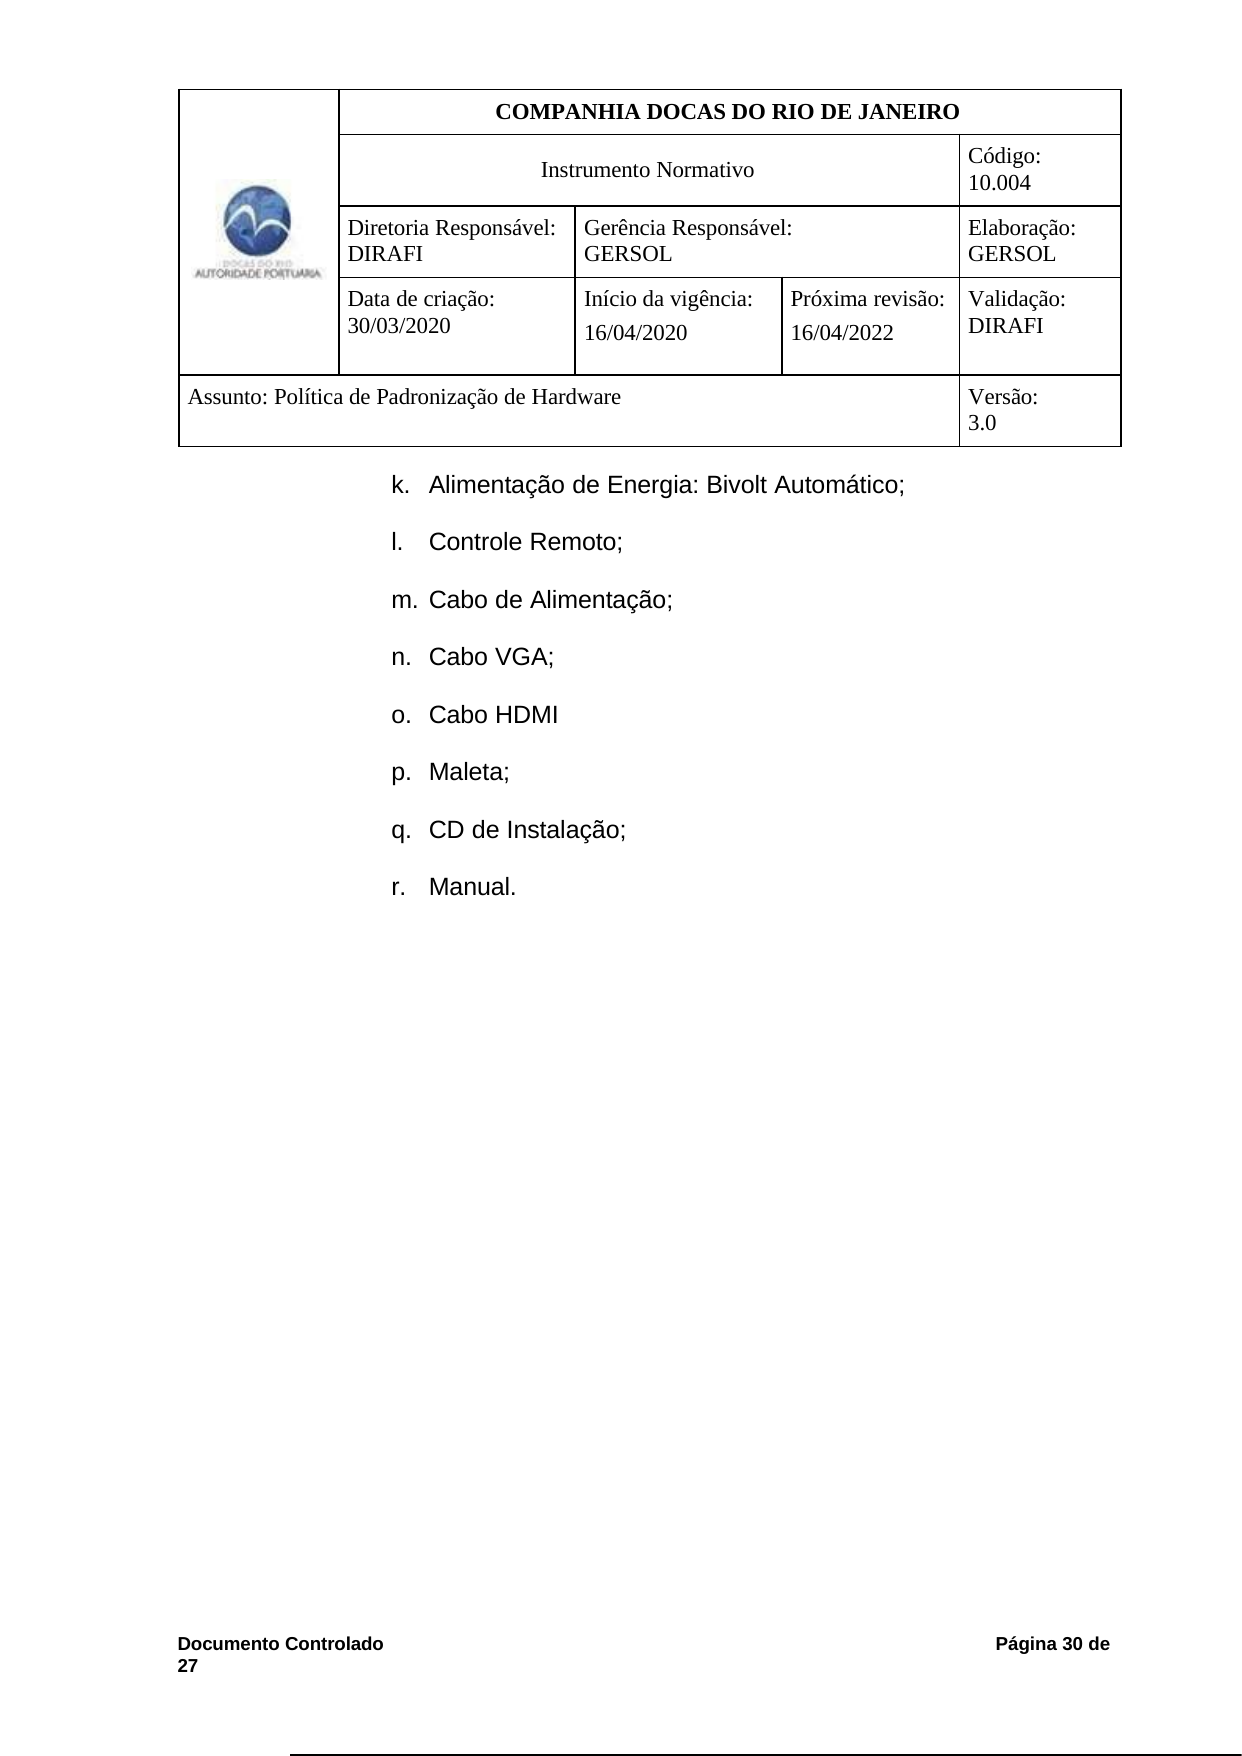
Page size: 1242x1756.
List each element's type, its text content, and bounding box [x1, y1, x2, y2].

list Alimentação de Energia: Bivolt Automático; [391, 470, 1137, 498]
table_cell Diretoria Responsável: DIRAFI [340, 207, 574, 277]
list Maleta; [391, 757, 1137, 786]
table_cell Início da vigência: 16/04/2020 [576, 278, 781, 374]
table_cell Gerência Responsável: GERSOL [576, 207, 959, 277]
table_cell Próxima revisão: 16/04/2022 [783, 278, 959, 374]
table_cell Data de criação: 30/03/2020 [340, 278, 574, 374]
table_cell Elaboração: GERSOL [960, 207, 1120, 277]
table_cell Código: 10.004 [960, 135, 1120, 205]
list Controle Remoto; [391, 527, 1137, 556]
list Manual. [391, 872, 1137, 901]
table_header COMPANHIA DOCAS DO RIO DE JANEIRO [340, 90, 1120, 133]
table_cell Validação: DIRAFI [960, 278, 1120, 374]
table_cell Assunto: Política de Padronização de Hardware [180, 376, 959, 446]
list Cabo VGA; [391, 642, 1137, 671]
list Cabo de Alimentação; [391, 585, 1137, 613]
table_cell Instrumento Normativo [340, 135, 959, 205]
list Cabo HDMI [391, 700, 1137, 728]
table_cell Versão: 3.0 [960, 376, 1120, 446]
list CD de Instalação; [391, 815, 1137, 843]
table_header [180, 90, 338, 374]
